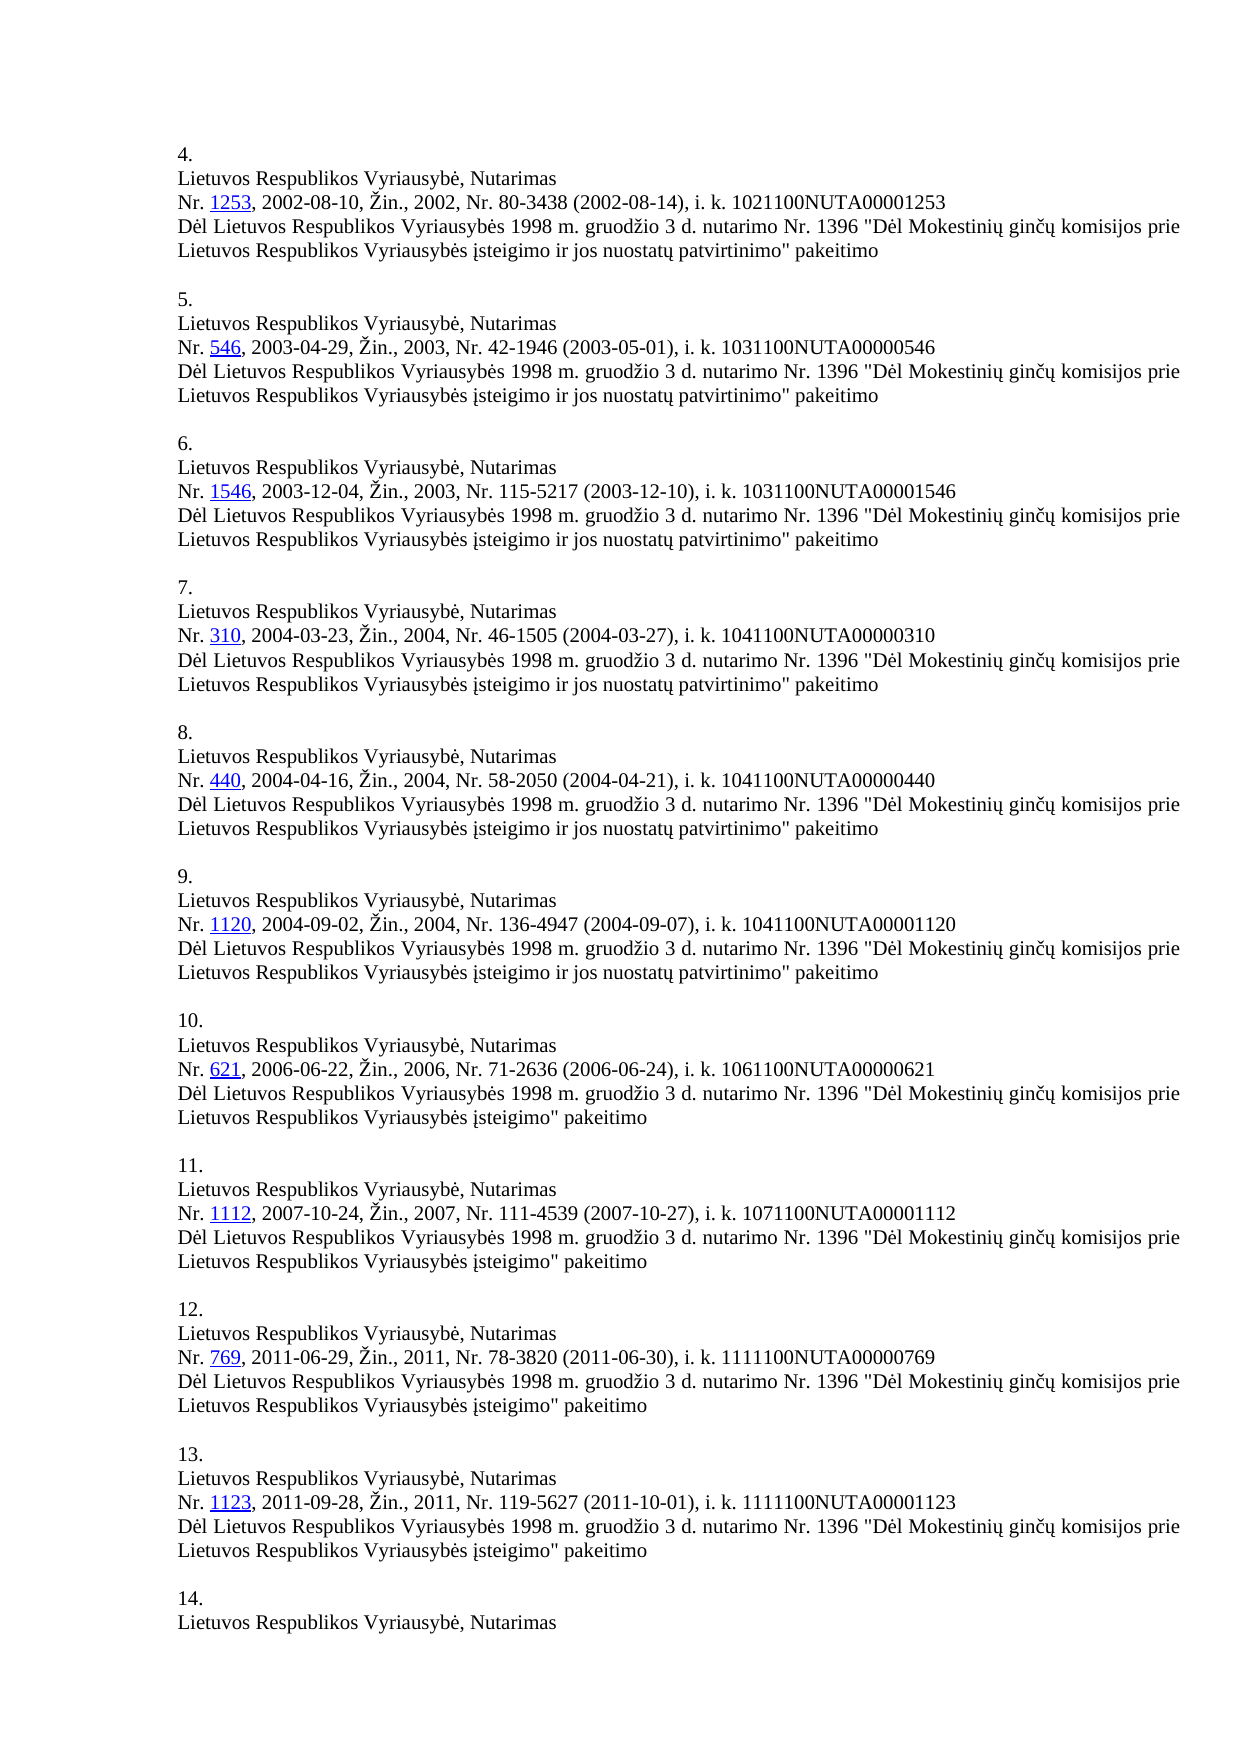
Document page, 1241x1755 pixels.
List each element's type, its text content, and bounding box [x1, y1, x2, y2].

text 9. [177, 864, 1181, 888]
text 13. [177, 1442, 1181, 1466]
text Dėl Lietuvos Respublikos Vyriausybės 1998 m. gruodžio 3 d. nutarimo Nr. 1396 "Dėl Mokestinių ginčų komisijos prie Lietuvos Respublikos Vyriausybės įsteigimo ir jos nuostatų patvirtinimo" pakeitimo [177, 359, 1181, 407]
text 8. [177, 720, 1181, 744]
text 14. [177, 1586, 1181, 1610]
text Lietuvos Respublikos Vyriausybė, Nutarimas [177, 1032, 1181, 1057]
text 11. [177, 1153, 1181, 1177]
text 12. [177, 1297, 1181, 1321]
text Dėl Lietuvos Respublikos Vyriausybės 1998 m. gruodžio 3 d. nutarimo Nr. 1396 "Dėl Mokestinių ginčų komisijos prie Lietuvos Respublikos Vyriausybės įsteigimo ir jos nuostatų patvirtinimo" pakeitimo [177, 936, 1181, 984]
text Dėl Lietuvos Respublikos Vyriausybės 1998 m. gruodžio 3 d. nutarimo Nr. 1396 "Dėl Mokestinių ginčų komisijos prie Lietuvos Respublikos Vyriausybės įsteigimo ir jos nuostatų patvirtinimo" pakeitimo [177, 792, 1181, 840]
text Nr. 1546, 2003-12-04, Žin., 2003, Nr. 115-5217 (2003-12-10), i. k. 1031100NUTA00001546 [177, 479, 1181, 503]
text Dėl Lietuvos Respublikos Vyriausybės 1998 m. gruodžio 3 d. nutarimo Nr. 1396 "Dėl Mokestinių ginčų komisijos prie Lietuvos Respublikos Vyriausybės įsteigimo" pakeitimo [177, 1514, 1181, 1562]
text Lietuvos Respublikos Vyriausybė, Nutarimas [177, 888, 1181, 912]
text Nr. 1120, 2004-09-02, Žin., 2004, Nr. 136-4947 (2004-09-07), i. k. 1041100NUTA00001120 [177, 912, 1181, 936]
text Lietuvos Respublikos Vyriausybė, Nutarimas [177, 311, 1181, 335]
text Lietuvos Respublikos Vyriausybė, Nutarimas [177, 166, 1181, 190]
text Dėl Lietuvos Respublikos Vyriausybės 1998 m. gruodžio 3 d. nutarimo Nr. 1396 "Dėl Mokestinių ginčų komisijos prie Lietuvos Respublikos Vyriausybės įsteigimo" pakeitimo [177, 1225, 1181, 1273]
text Lietuvos Respublikos Vyriausybė, Nutarimas [177, 455, 1181, 479]
text 10. [177, 1008, 1181, 1032]
text Dėl Lietuvos Respublikos Vyriausybės 1998 m. gruodžio 3 d. nutarimo Nr. 1396 "Dėl Mokestinių ginčų komisijos prie Lietuvos Respublikos Vyriausybės įsteigimo ir jos nuostatų patvirtinimo" pakeitimo [177, 214, 1181, 262]
text Lietuvos Respublikos Vyriausybė, Nutarimas [177, 599, 1181, 623]
text 4. [177, 142, 1181, 166]
text Lietuvos Respublikos Vyriausybė, Nutarimas [177, 744, 1181, 768]
text 5. [177, 287, 1181, 311]
text 7. [177, 575, 1181, 599]
text Nr. 440, 2004-04-16, Žin., 2004, Nr. 58-2050 (2004-04-21), i. k. 1041100NUTA00000440 [177, 768, 1181, 792]
text Lietuvos Respublikos Vyriausybė, Nutarimas [177, 1466, 1181, 1490]
text Nr. 310, 2004-03-23, Žin., 2004, Nr. 46-1505 (2004-03-27), i. k. 1041100NUTA00000310 [177, 623, 1181, 647]
text Dėl Lietuvos Respublikos Vyriausybės 1998 m. gruodžio 3 d. nutarimo Nr. 1396 "Dėl Mokestinių ginčų komisijos prie Lietuvos Respublikos Vyriausybės įsteigimo" pakeitimo [177, 1081, 1181, 1129]
text Nr. 1112, 2007-10-24, Žin., 2007, Nr. 111-4539 (2007-10-27), i. k. 1071100NUTA00001112 [177, 1201, 1181, 1225]
text Dėl Lietuvos Respublikos Vyriausybės 1998 m. gruodžio 3 d. nutarimo Nr. 1396 "Dėl Mokestinių ginčų komisijos prie Lietuvos Respublikos Vyriausybės įsteigimo ir jos nuostatų patvirtinimo" pakeitimo [177, 503, 1181, 551]
text Dėl Lietuvos Respublikos Vyriausybės 1998 m. gruodžio 3 d. nutarimo Nr. 1396 "Dėl Mokestinių ginčų komisijos prie Lietuvos Respublikos Vyriausybės įsteigimo" pakeitimo [177, 1369, 1181, 1417]
text Lietuvos Respublikos Vyriausybė, Nutarimas [177, 1177, 1181, 1201]
text 6. [177, 431, 1181, 455]
text Lietuvos Respublikos Vyriausybė, Nutarimas [177, 1610, 1181, 1634]
text Nr. 621, 2006-06-22, Žin., 2006, Nr. 71-2636 (2006-06-24), i. k. 1061100NUTA00000621 [177, 1057, 1181, 1081]
text Lietuvos Respublikos Vyriausybė, Nutarimas [177, 1321, 1181, 1345]
text Nr. 1253, 2002-08-10, Žin., 2002, Nr. 80-3438 (2002-08-14), i. k. 1021100NUTA00001253 [177, 190, 1181, 214]
text Nr. 546, 2003-04-29, Žin., 2003, Nr. 42-1946 (2003-05-01), i. k. 1031100NUTA00000546 [177, 335, 1181, 359]
text Nr. 1123, 2011-09-28, Žin., 2011, Nr. 119-5627 (2011-10-01), i. k. 1111100NUTA00001123 [177, 1490, 1181, 1514]
text Nr. 769, 2011-06-29, Žin., 2011, Nr. 78-3820 (2011-06-30), i. k. 1111100NUTA00000769 [177, 1345, 1181, 1369]
text Dėl Lietuvos Respublikos Vyriausybės 1998 m. gruodžio 3 d. nutarimo Nr. 1396 "Dėl Mokestinių ginčų komisijos prie Lietuvos Respublikos Vyriausybės įsteigimo ir jos nuostatų patvirtinimo" pakeitimo [177, 647, 1181, 696]
